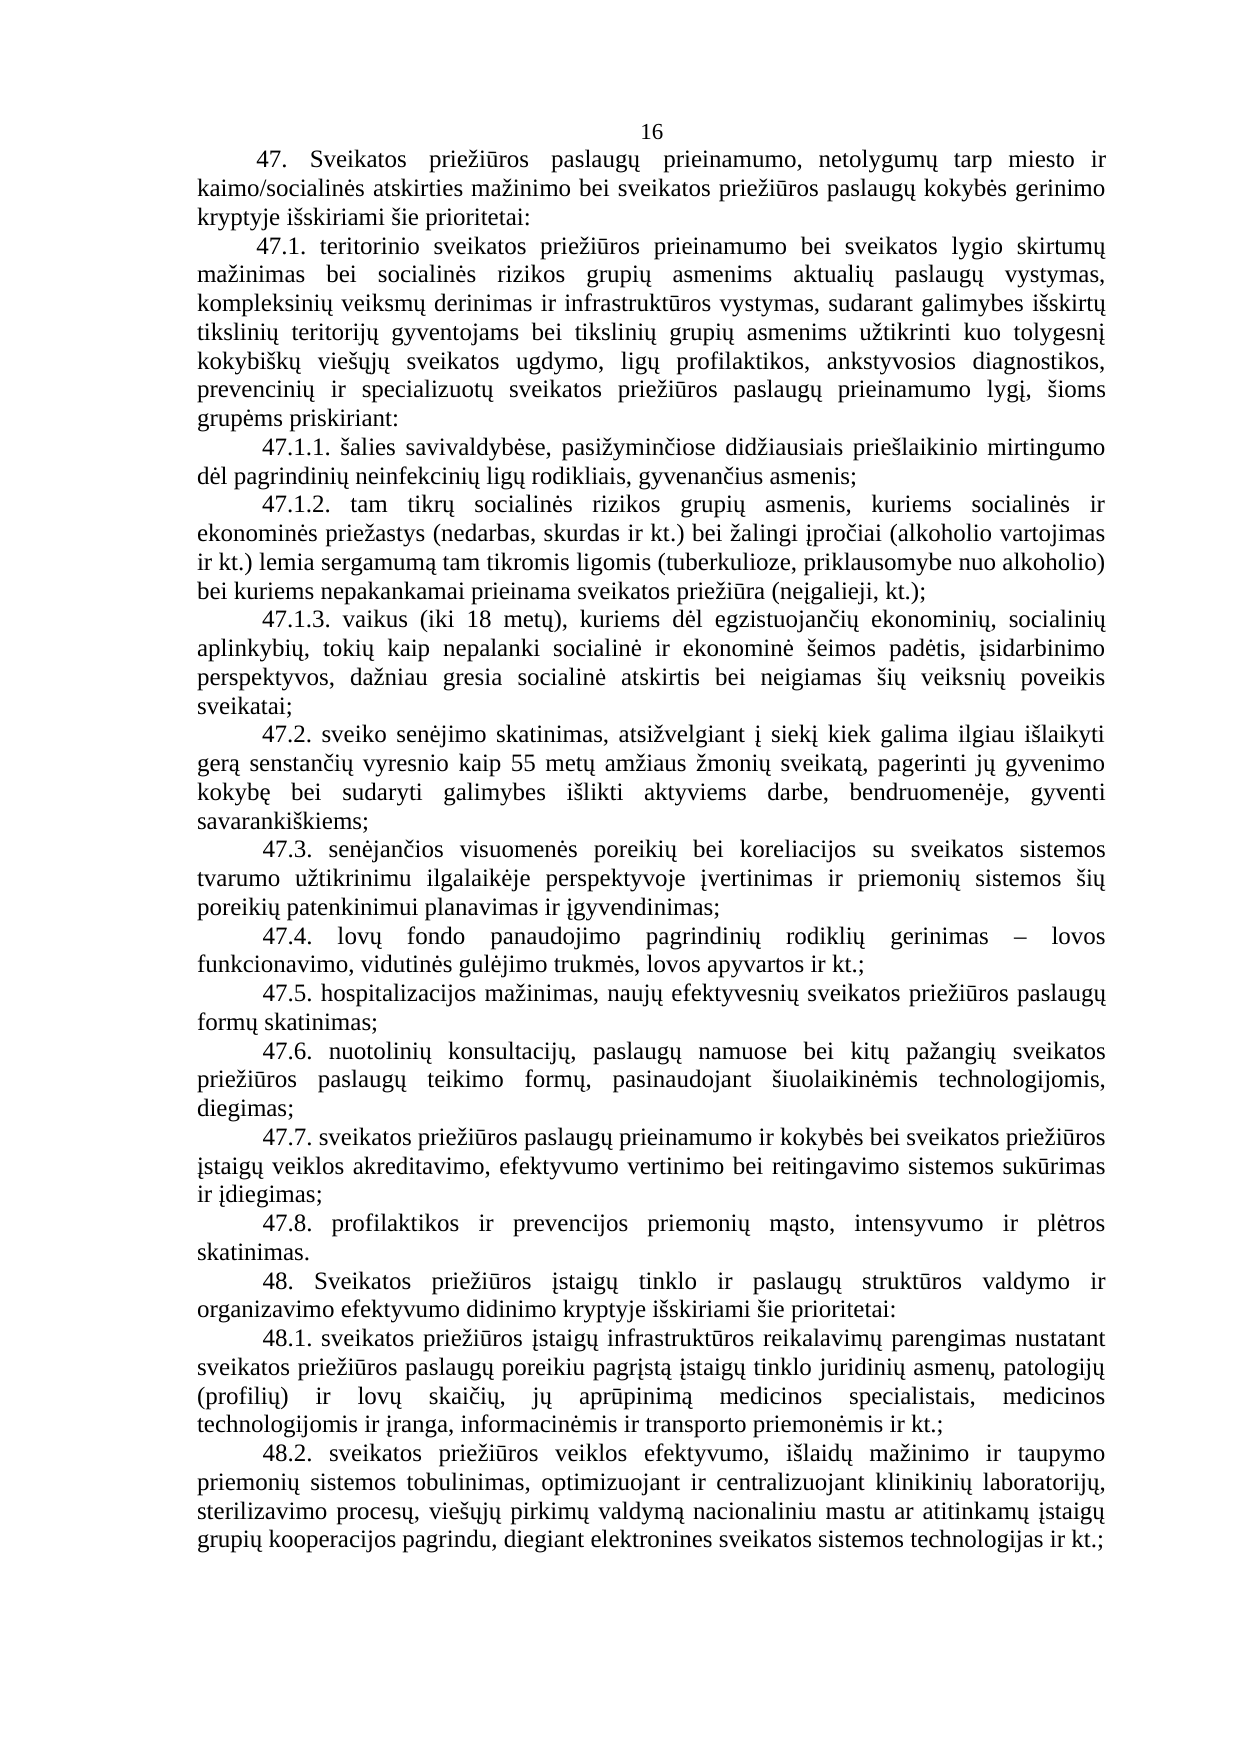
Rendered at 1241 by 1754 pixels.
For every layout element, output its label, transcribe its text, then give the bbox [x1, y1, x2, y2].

text 47.7. sveikatos priežiūros paslaugų prieinamumo ir kokybės bei sveikatos priežiūros įstaigų veiklos akreditavimo, efektyvumo vertinimo bei reitingavimo sistemos sukūrimas ir įdiegimas; [197, 1122, 1106, 1208]
text 47.1.1. šalies savivaldybėse, pasižyminčiose didžiausiais priešlaikinio mirtingumo dėl pagrindinių neinfekcinių ligų rodikliais, gyvenančius asmenis; [197, 432, 1106, 489]
text 47.1. teritorinio sveikatos priežiūros prieinamumo bei sveikatos lygio skirtumų mažinimas bei socialinės rizikos grupių asmenims aktualių paslaugų vystymas, kompleksinių veiksmų derinimas ir infrastruktūros vystymas, sudarant galimybes išskirtų tikslinių teritorijų gyventojams bei tikslinių grupių asmenims užtikrinti kuo tolygesnį kokybiškų viešųjų sveikatos ugdymo, ligų profilaktikos, ankstyvosios diagnostikos, prevencinių ir specializuotų sveikatos priežiūros paslaugų prieinamumo lygį, šioms grupėms priskiriant: [197, 231, 1106, 432]
text 47.1.2. tam tikrų socialinės rizikos grupių asmenis, kuriems socialinės ir ekonominės priežastys (nedarbas, skurdas ir kt.) bei žalingi įpročiai (alkoholio vartojimas ir kt.) lemia sergamumą tam tikromis ligomis (tuberkulioze, priklausomybe nuo alkoholio) bei kuriems nepakankamai prieinama sveikatos priežiūra (neįgalieji, kt.); [197, 489, 1106, 604]
text 47.1.3. vaikus (iki 18 metų), kuriems dėl egzistuojančių ekonominių, socialinių aplinkybių, tokių kaip nepalanki socialinė ir ekonominė šeimos padėtis, įsidarbinimo perspektyvos, dažniau gresia socialinė atskirtis bei neigiamas šių veiksnių poveikis sveikatai; [197, 604, 1106, 719]
text 47.2. sveiko senėjimo skatinimas, atsižvelgiant į siekį kiek galima ilgiau išlaikyti gerą senstančių vyresnio kaip 55 metų amžiaus žmonių sveikatą, pagerinti jų gyvenimo kokybę bei sudaryti galimybes išlikti aktyviems darbe, bendruomenėje, gyventi savarankiškiems; [197, 719, 1106, 834]
text 48. Sveikatos priežiūros įstaigų tinklo ir paslaugų struktūros valdymo ir organizavimo efektyvumo didinimo kryptyje išskiriami šie prioritetai: [197, 1266, 1106, 1323]
text 47.6. nuotolinių konsultacijų, paslaugų namuose bei kitų pažangių sveikatos priežiūros paslaugų teikimo formų, pasinaudojant šiuolaikinėmis technologijomis, diegimas; [197, 1036, 1106, 1122]
text 48.2. sveikatos priežiūros veiklos efektyvumo, išlaidų mažinimo ir taupymo priemonių sistemos tobulinimas, optimizuojant ir centralizuojant klinikinių laboratorijų, sterilizavimo procesų, viešųjų pirkimų valdymą nacionaliniu mastu ar atitinkamų įstaigų grupių kooperacijos pagrindu, diegiant elektronines sveikatos sistemos technologijas ir kt.; [197, 1438, 1106, 1553]
text 47.3. senėjančios visuomenės poreikių bei koreliacijos su sveikatos sistemos tvarumo užtikrinimu ilgalaikėje perspektyvoje įvertinimas ir priemonių sistemos šių poreikių patenkinimui planavimas ir įgyvendinimas; [197, 834, 1106, 921]
text 47.4. lovų fondo panaudojimo pagrindinių rodiklių gerinimas – lovos funkcionavimo, vidutinės gulėjimo trukmės, lovos apyvartos ir kt.; [197, 921, 1106, 978]
text 47. Sveikatos priežiūros paslaugų prieinamumo, netolygumų tarp miesto ir kaimo/socialinės atskirties mažinimo bei sveikatos priežiūros paslaugų kokybės gerinimo kryptyje išskiriami šie prioritetai: [197, 144, 1106, 231]
text 47.8. profilaktikos ir prevencijos priemonių mąsto, intensyvumo ir plėtros skatinimas. [197, 1208, 1106, 1266]
text 48.1. sveikatos priežiūros įstaigų infrastruktūros reikalavimų parengimas nustatant sveikatos priežiūros paslaugų poreikiu pagrįstą įstaigų tinklo juridinių asmenų, patologijų (profilių) ir lovų skaičių, jų aprūpinimą medicinos specialistais, medicinos technologijomis ir įranga, informacinėmis ir transporto priemonėmis ir kt.; [197, 1323, 1106, 1438]
text 47.5. hospitalizacijos mažinimas, naujų efektyvesnių sveikatos priežiūros paslaugų formų skatinimas; [197, 978, 1106, 1036]
